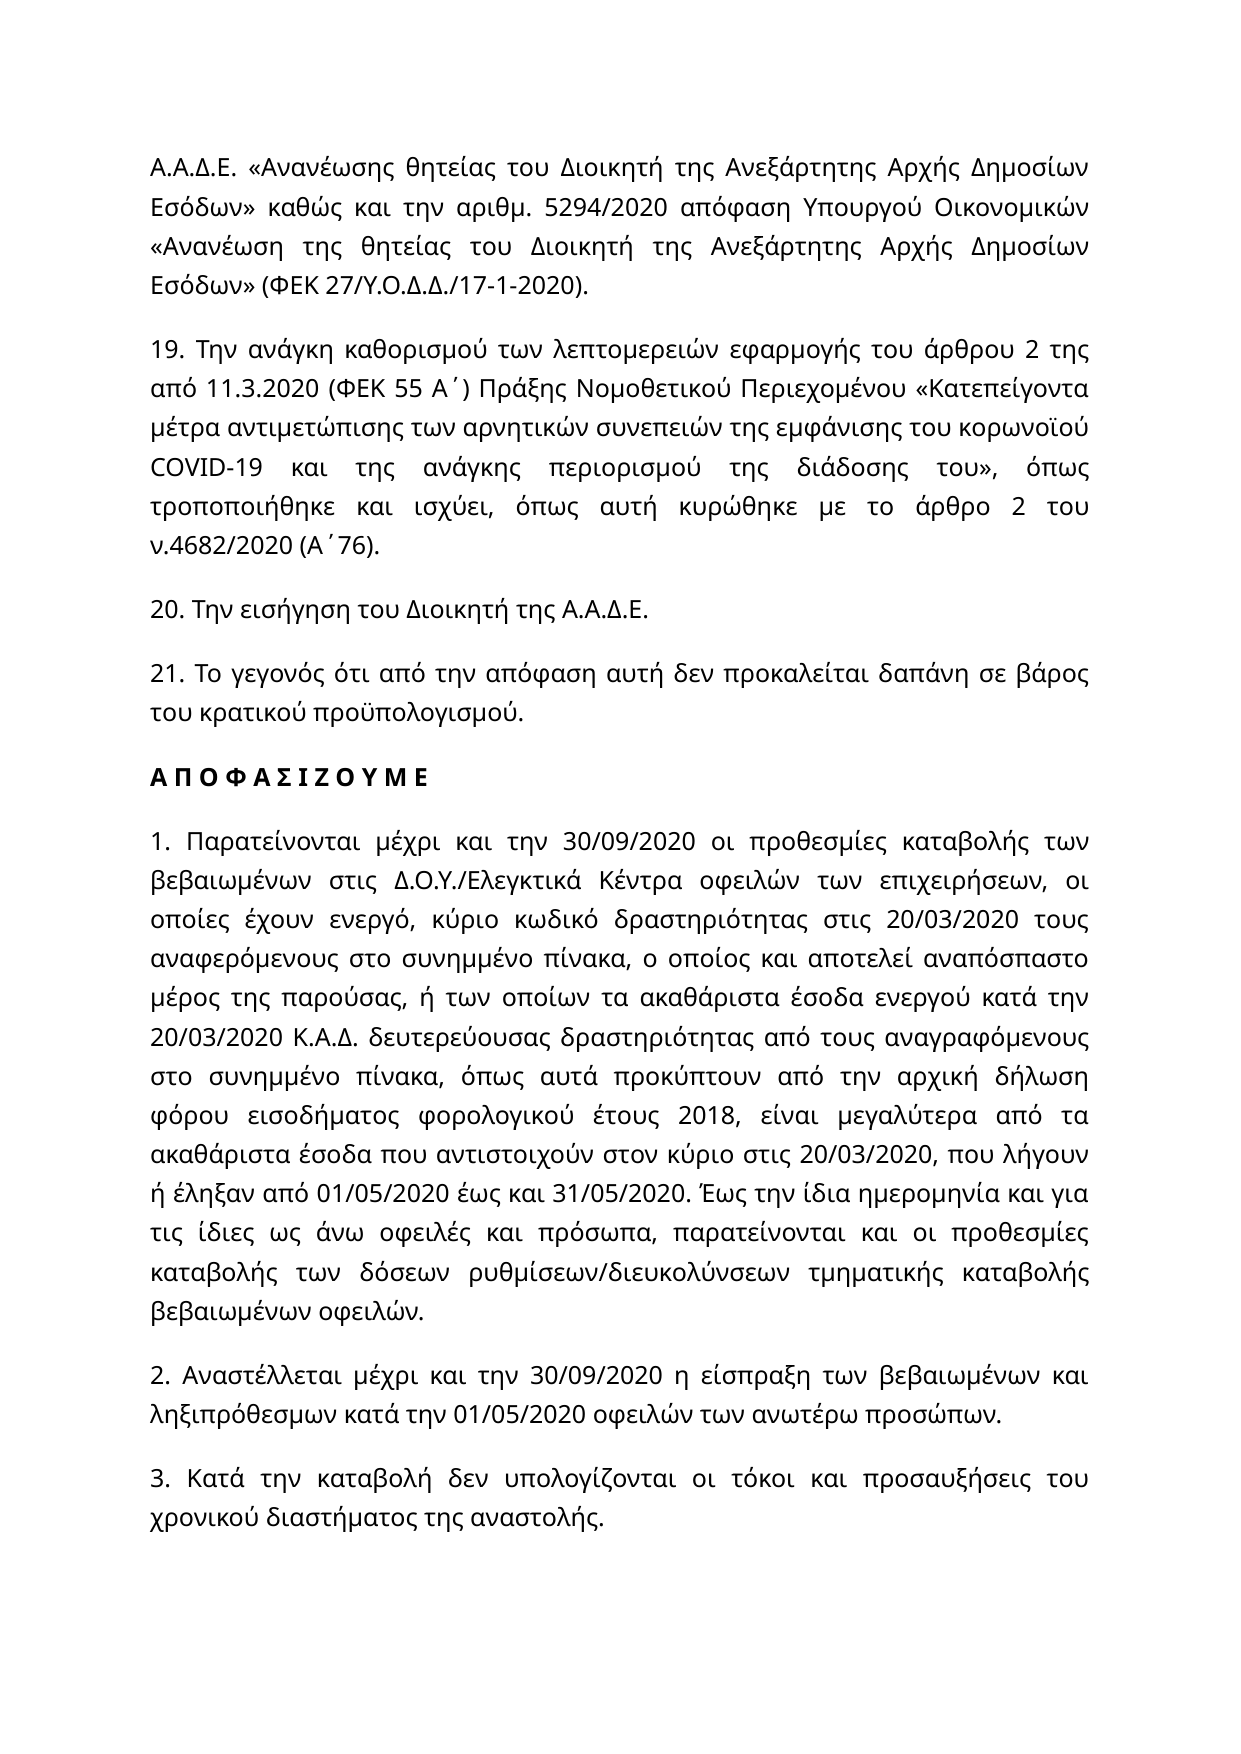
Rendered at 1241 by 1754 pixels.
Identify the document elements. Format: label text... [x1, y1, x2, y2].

text 20. Την εισήγηση του Διοικητή της Α.Α.Δ.Ε. [150, 592, 1090, 626]
text Α.Α.Δ.Ε. «Ανανέωσης θητείας του Διοικητή της Ανεξάρτητης Αρχής Δημοσίων Εσόδων» καθώς και την αριθμ. 5294/2020 απόφαση Υπουργού Οικονομικών «Ανανέωση της θητείας του Διοικητή της Ανεξάρτητης Αρχής Δημοσίων Εσόδων» (ΦΕΚ 27/Υ.Ο.Δ.Δ./17-1-2020). [150, 150, 1090, 302]
text 2. Αναστέλλεται μέχρι και την 30/09/2020 η είσπραξη των βεβαιωμένων και ληξιπρόθεσμων κατά την 01/05/2020 οφειλών των ανωτέρω προσώπων. [150, 1357, 1090, 1431]
text Α Π Ο Φ Α Σ Ι Ζ Ο Υ Μ Ε [150, 759, 1090, 793]
text 21. Το γεγονός ότι από την απόφαση αυτή δεν προκαλείται δαπάνη σε βάρος του κρατικού προϋπολογισμού. [150, 656, 1090, 729]
text 3. Κατά την καταβολή δεν υπολογίζονται οι τόκοι και προσαυξήσεις του χρονικού διαστήματος της αναστολής. [150, 1461, 1090, 1534]
text 1. Παρατείνονται μέχρι και την 30/09/2020 οι προθεσμίες καταβολής των βεβαιωμένων στις Δ.Ο.Υ./Ελεγκτικά Κέντρα οφειλών των επιχειρήσεων, οι οποίες έχουν ενεργό, κύριο κωδικό δραστηριότητας στις 20/03/2020 τους αναφερόμενους στο συνημμένο πίνακα, ο οποίος και αποτελεί αναπόσπαστο μέρος της παρούσας, ή των οποίων τα ακαθάριστα έσοδα ενεργού κατά την 20/03/2020 Κ.Α.Δ. δευτερεύουσας δραστηριότητας από τους αναγραφόμενους στο συνημμένο πίνακα, όπως αυτά προκύπτουν από την αρχική δήλωση φόρου εισοδήματος φορολογικού έτους 2018, είναι μεγαλύτερα από τα ακαθάριστα έσοδα που αντιστοιχούν στον κύριο στις 20/03/2020, που λήγουν ή έληξαν από 01/05/2020 έως και 31/05/2020. Έως την ίδια ημερομηνία και για τις ίδιες ως άνω οφειλές και πρόσωπα, παρατείνονται και οι προθεσμίες καταβολής των δόσεων ρυθμίσεων/διευκολύνσεων τμηματικής καταβολής βεβαιωμένων οφειλών. [150, 823, 1090, 1327]
text 19. Την ανάγκη καθορισμού των λεπτομερειών εφαρμογής του άρθρου 2 της από 11.3.2020 (ΦΕΚ 55 Α΄) Πράξης Νομοθετικού Περιεχομένου «Κατεπείγοντα μέτρα αντιμετώπισης των αρνητικών συνεπειών της εμφάνισης του κορωνοϊού COVID-19 και της ανάγκης περιορισμού της διάδοσης του», όπως τροποποιήθηκε και ισχύει, όπως αυτή κυρώθηκε με το άρθρο 2 του ν.4682/2020 (Α΄76). [150, 332, 1090, 562]
